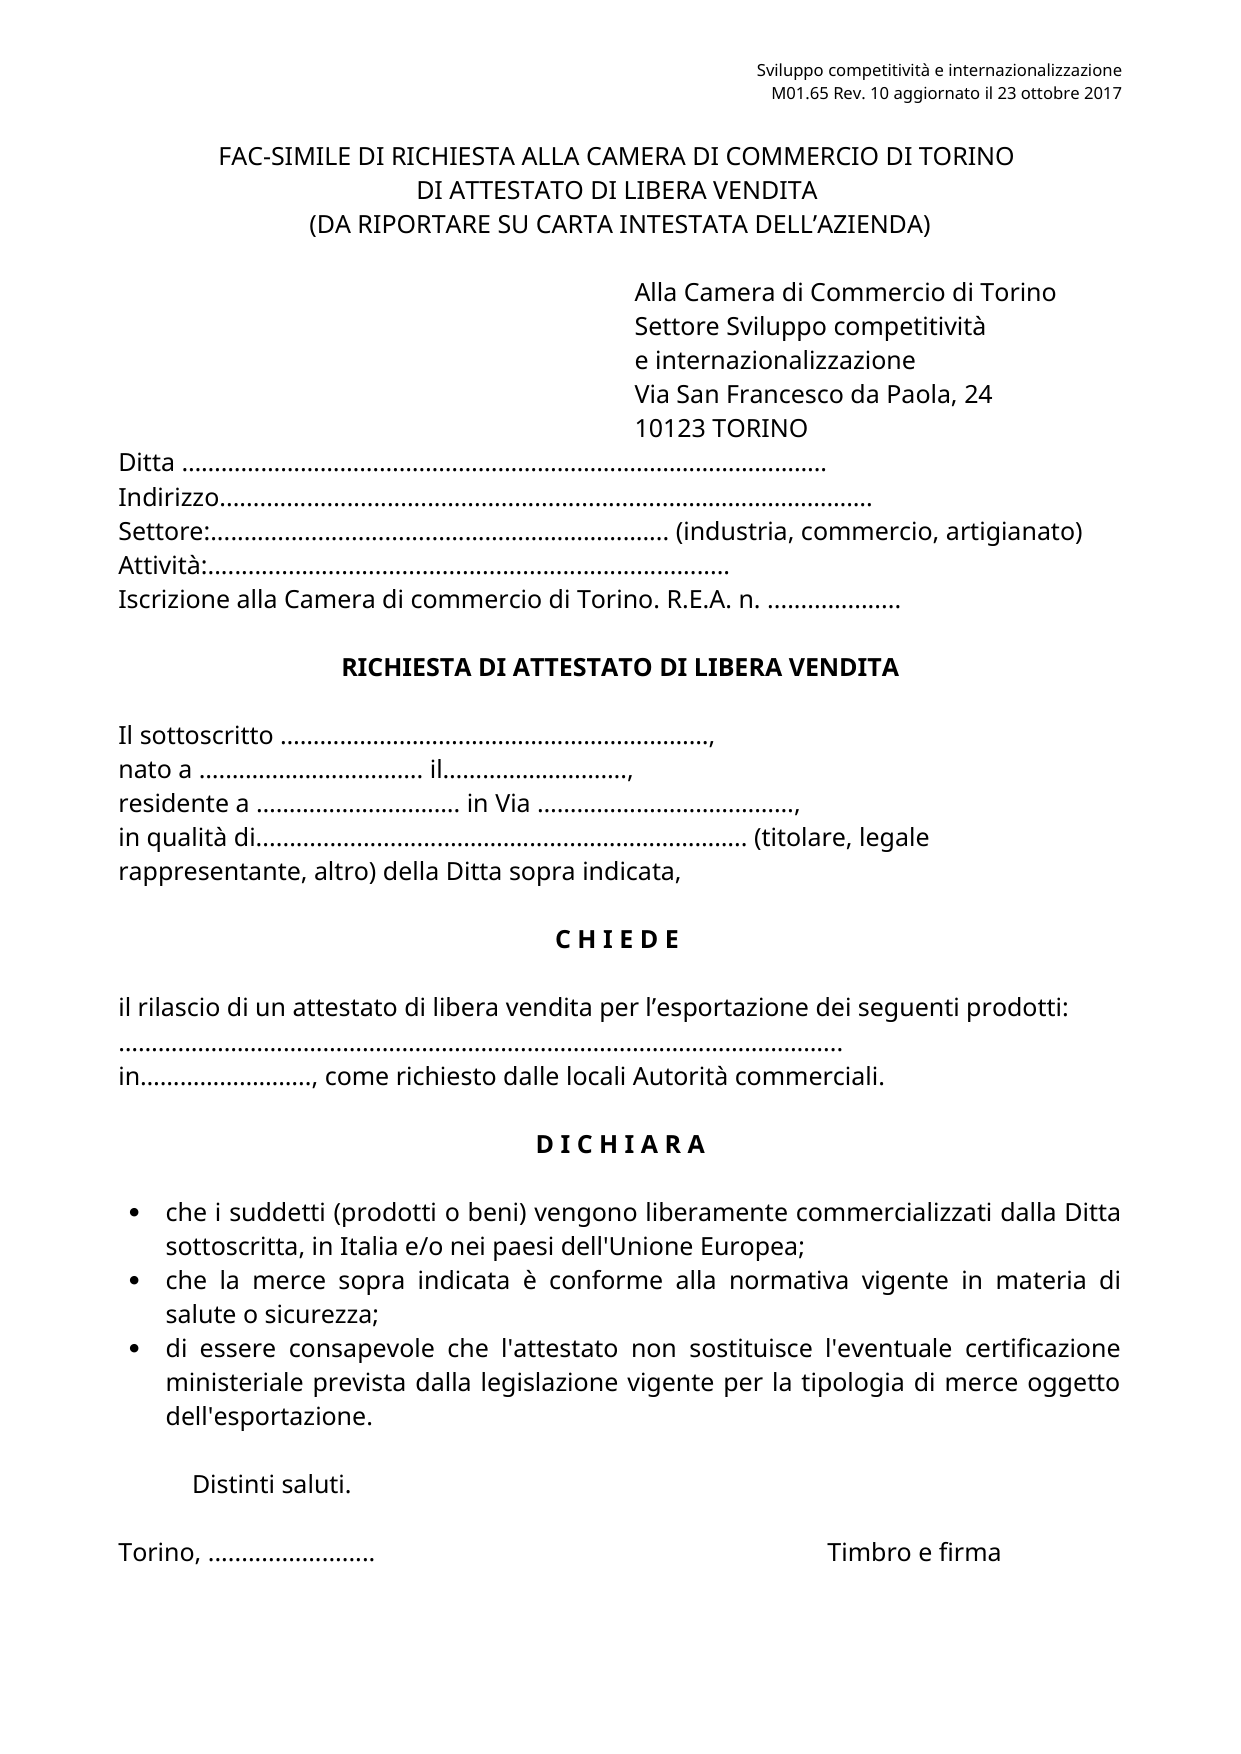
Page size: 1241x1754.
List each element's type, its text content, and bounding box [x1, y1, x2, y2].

subtitle RICHIESTA DI ATTESTATO DI LIBERA VENDITA [118, 649, 1122, 683]
list di essere consapevole che l'attestato non sostituisce l'eventuale certificazione ministeriale prevista dalla legislazione vigente per la tipologia di merce oggetto dell'esportazione. [130, 1331, 1122, 1433]
text 10123 TORINO [561, 411, 1122, 445]
text Distinti saluti. [118, 1467, 1122, 1501]
subtitle DI ATTESTATO DI LIBERA VENDITA [118, 173, 1122, 207]
text Indirizzo...................................................................…………………………. [118, 479, 1122, 513]
subtitle M01.65 Rev. 10 aggiornato il 23 ottobre 2017 [118, 82, 1122, 104]
text ……….…………………………………………….………………………………………... [118, 1024, 1122, 1058]
text Alla Camera di Commercio di Torino [561, 275, 1122, 309]
text in qualità di............................…………........…………………….. (titolare, legale rappresentante, altro) della Ditta sopra indicata, [118, 820, 1122, 888]
subtitle Sviluppo competitività e internazionalizzazione [118, 59, 1122, 82]
text Via San Francesco da Paola, 24 [561, 377, 1122, 411]
text e internazionalizzazione [561, 343, 1122, 377]
text Ditta …………………………………………………………………………………….. [118, 445, 1122, 479]
list che la merce sopra indicata è conforme alla normativa vigente in materia di salute o sicurezza; [130, 1263, 1122, 1331]
text Settore:...................................………………………….... (industria, commercio, artigianato) [118, 513, 1122, 547]
text in…………………….., come richiesto dalle locali Autorità commerciali. [118, 1058, 1122, 1092]
text Settore Sviluppo competitività [561, 309, 1122, 343]
subtitle D I C H I A R A [118, 1126, 1122, 1160]
text Il sottoscritto ……………………….……………………….………, [118, 718, 1122, 752]
text Torino, ......................... Timbro e firma [118, 1535, 1122, 1569]
subtitle (DA RIPORTARE SU CARTA INTESTATA DELL’AZIENDA) [118, 207, 1122, 241]
text residente a …………………………. in Via …………………………………, [118, 786, 1122, 820]
text il rilascio di un attestato di libera vendita per l’esportazione dei seguenti prodotti: [118, 990, 1122, 1024]
text Iscrizione alla Camera di commercio di Torino. R.E.A. n. .................... [118, 581, 1122, 615]
subtitle C H I E D E [118, 922, 1122, 956]
subtitle FAC-SIMILE DI RICHIESTA ALLA CAMERA DI COMMERCIO DI TORINO [118, 138, 1122, 173]
text Attività:.............….............................................................. [118, 547, 1122, 581]
list che i suddetti (prodotti o beni) vengono liberamente commercializzati dalla Ditta sottoscritta, in Italia e/o nei paesi dell'Unione Europea; [130, 1194, 1122, 1263]
text nato a ….……..…………………. il………………………., [118, 752, 1122, 786]
